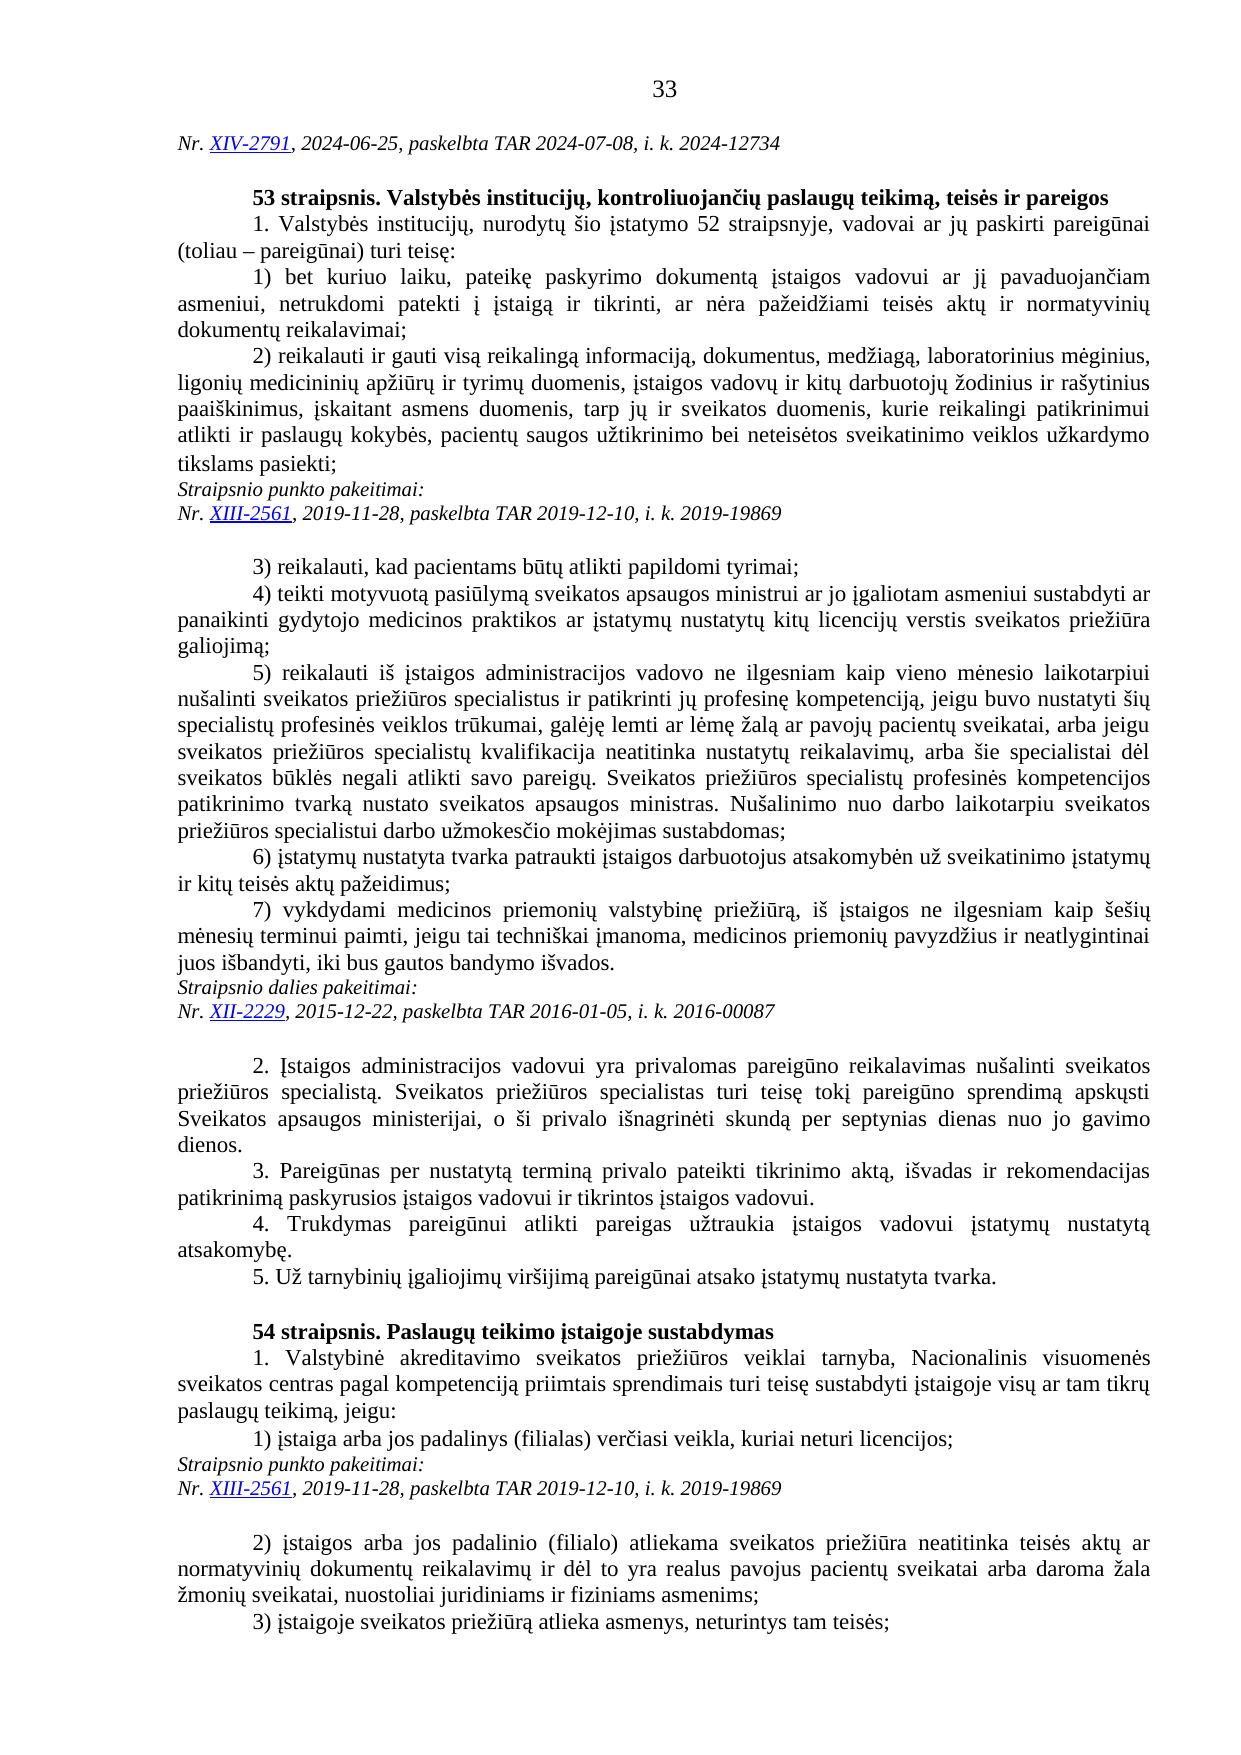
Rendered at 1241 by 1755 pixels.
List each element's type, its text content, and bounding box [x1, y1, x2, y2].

text 1) įstaiga arba jos padalinys (filialas) verčiasi veikla, kuriai neturi licencijos; [177, 1423, 1152, 1452]
text 5) reikalauti iš įstaigos administracijos vadovo ne ilgesniam kaip vieno mėnesio laikotarpiui nušalinti sveikatos priežiūros specialistus ir patikrinti jų profesinę kompetenciją, jeigu buvo nustatyti šių specialistų profesinės veiklos trūkumai, galėję lemti ar lėmę žalą ar pavojų pacientų sveikatai, arba jeigu sveikatos priežiūros specialistų kvalifikacija neatitinka nustatytų reikalavimų, arba šie specialistai dėl sveikatos būklės negali atlikti savo pareigų. Sveikatos priežiūros specialistų profesinės kompetencijos patikrinimo tvarką nustato sveikatos apsaugos ministras. Nušalinimo nuo darbo laikotarpiu sveikatos priežiūros specialistui darbo užmokesčio mokėjimas sustabdomas; [177, 659, 1152, 843]
text 54 straipsnis. Paslaugų teikimo įstaigoje sustabdymas [177, 1318, 1152, 1344]
text Nr. XIII-2561, 2019-11-28, paskelbta TAR 2019-12-10, i. k. 2019-19869 [177, 501, 1152, 524]
text 1. Valstybės institucijų, nurodytų šio įstatymo 52 straipsnyje, vadovai ar jų paskirti pareigūnai (toliau – pareigūnai) turi teisę: [177, 211, 1152, 263]
text Straipsnio dalies pakeitimai: [177, 975, 1152, 999]
text 3) reikalauti, kad pacientams būtų atlikti papildomi tyrimai; [177, 553, 1152, 580]
text Nr. XII-2229, 2015-12-22, paskelbta TAR 2016-01-05, i. k. 2016-00087 [177, 999, 1152, 1023]
text Nr. XIV-2791, 2024-06-25, paskelbta TAR 2024-07-08, i. k. 2024-12734 [177, 131, 1152, 155]
text 5. Už tarnybinių įgaliojimų viršijimą pareigūnai atsako įstatymų nustatyta tvarka. [177, 1263, 1152, 1289]
text Straipsnio punkto pakeitimai: [177, 476, 1152, 501]
text 7) vykdydami medicinos priemonių valstybinę priežiūrą, iš įstaigos ne ilgesniam kaip šešių mėnesių terminui paimti, jeigu tai techniškai įmanoma, medicinos priemonių pavyzdžius ir neatlygintinai juos išbandyti, iki bus gautos bandymo išvados. [177, 896, 1152, 975]
text Straipsnio punkto pakeitimai: [177, 1452, 1152, 1476]
text 4) teikti motyvuotą pasiūlymą sveikatos apsaugos ministrui ar jo įgaliotam asmeniui sustabdyti ar panaikinti gydytojo medicinos praktikos ar įstatymų nustatytų kitų licencijų verstis sveikatos priežiūra galiojimą; [177, 580, 1152, 659]
text 1. Valstybinė akreditavimo sveikatos priežiūros veiklai tarnyba, Nacionalinis visuomenės sveikatos centras pagal kompetenciją priimtais sprendimais turi teisę sustabdyti įstaigoje visų ar tam tikrų paslaugų teikimą, jeigu: [177, 1344, 1152, 1423]
text 2) įstaigos arba jos padalinio (filialo) atliekama sveikatos priežiūra neatitinka teisės aktų ar normatyvinių dokumentų reikalavimų ir dėl to yra realus pavojus pacientų sveikatai arba daroma žala žmonių sveikatai, nuostoliai juridiniams ir fiziniams asmenims; [177, 1529, 1152, 1608]
text 3) įstaigoje sveikatos priežiūrą atlieka asmenys, neturintys tam teisės; [177, 1608, 1152, 1634]
text 4. Trukdymas pareigūnui atlikti pareigas užtraukia įstaigos vadovui įstatymų nustatytą atsakomybę. [177, 1210, 1152, 1263]
text 2) reikalauti ir gauti visą reikalingą informaciją, dokumentus, medžiagą, laboratorinius mėginius, ligonių medicininių apžiūrų ir tyrimų duomenis, įstaigos vadovų ir kitų darbuotojų žodinius ir rašytinius paaiškinimus, įskaitant asmens duomenis, tarp jų ir sveikatos duomenis, kurie reikalingi patikrinimui atlikti ir paslaugų kokybės, pacientų saugos užtikrinimo bei neteisėtos sveikatinimo veiklos užkardymo tikslams pasiekti; [177, 342, 1152, 476]
text Nr. XIII-2561, 2019-11-28, paskelbta TAR 2019-12-10, i. k. 2019-19869 [177, 1476, 1152, 1500]
text 6) įstatymų nustatyta tvarka patraukti įstaigos darbuotojus atsakomybėn už sveikatinimo įstatymų ir kitų teisės aktų pažeidimus; [177, 843, 1152, 896]
text 1) bet kuriuo laiku, pateikę paskyrimo dokumentą įstaigos vadovui ar jį pavaduojančiam asmeniui, netrukdomi patekti į įstaigą ir tikrinti, ar nėra pažeidžiami teisės aktų ir normatyvinių dokumentų reikalavimai; [177, 263, 1152, 342]
text 3. Pareigūnas per nustatytą terminą privalo pateikti tikrinimo aktą, išvadas ir rekomendacijas patikrinimą paskyrusios įstaigos vadovui ir tikrintos įstaigos vadovui. [177, 1157, 1152, 1210]
text 53 straipsnis. Valstybės institucijų, kontroliuojančių paslaugų teikimą, teisės ir pareigos [252, 184, 1152, 211]
text 2. Įstaigos administracijos vadovui yra privalomas pareigūno reikalavimas nušalinti sveikatos priežiūros specialistą. Sveikatos priežiūros specialistas turi teisę tokį pareigūno sprendimą apskųsti Sveikatos apsaugos ministerijai, o ši privalo išnagrinėti skundą per septynias dienas nuo jo gavimo dienos. [177, 1052, 1152, 1157]
